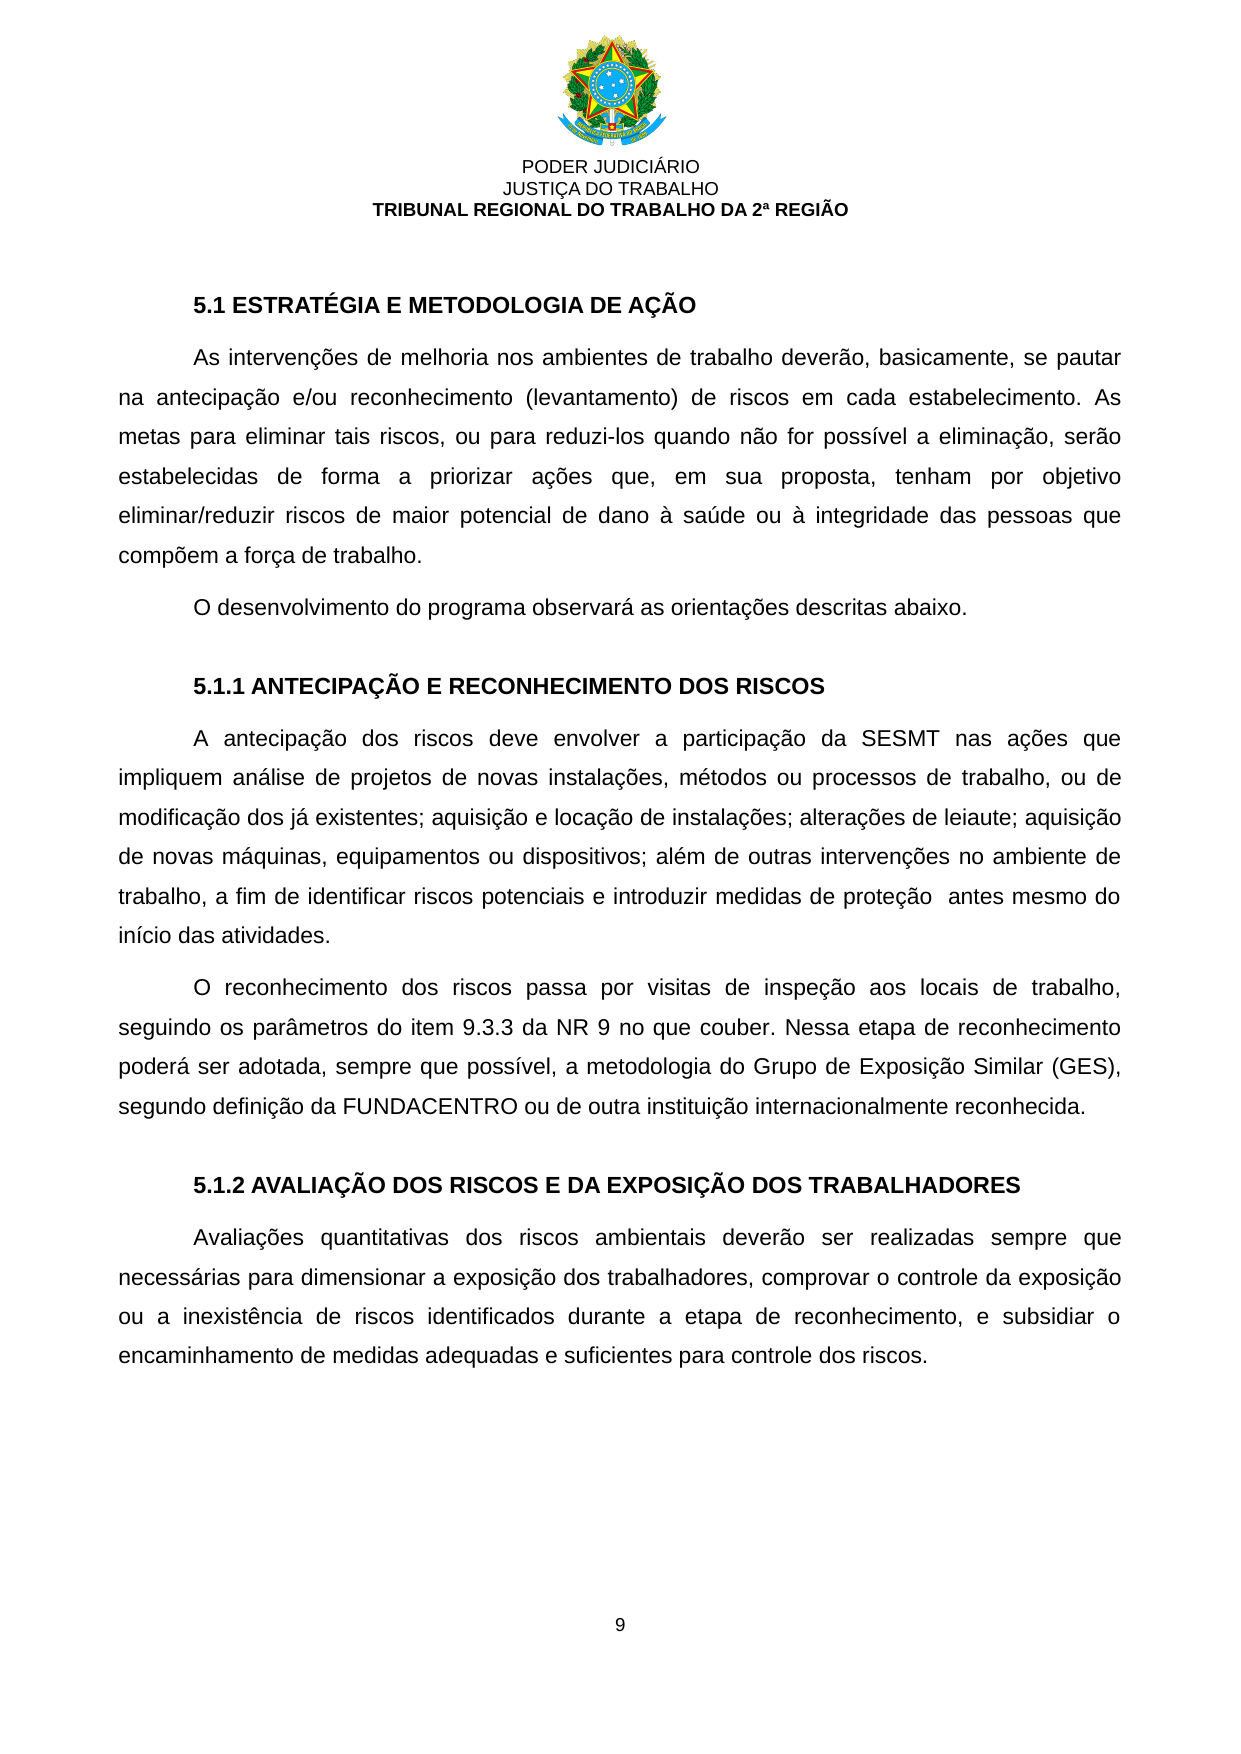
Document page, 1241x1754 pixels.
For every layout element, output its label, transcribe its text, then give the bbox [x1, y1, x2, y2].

text O reconhecimento dos riscos passa por visitas de inspeção aos locais de trabalho, seguindo os parâmetros do item 9.3.3 da NR 9 no que couber. Nessa etapa de reconhecimento poderá ser adotada, sempre que possível, a metodologia do Grupo de Exposição Similar (GES), segundo definição da FUNDACENTRO ou de outra instituição internacionalmente reconhecida. [118, 974, 1122, 1119]
subtitle 5.1.1 ANTECIPAÇÃO E RECONHECIMENTO DOS RISCOS [118, 672, 1122, 699]
subtitle 5.1.2 AVALIAÇÃO DOS RISCOS E DA EXPOSIÇÃO DOS TRABALHADORES [118, 1172, 1122, 1198]
text Avaliações quantitativas dos riscos ambientais deverão ser realizadas sempre que necessárias para dimensionar a exposição dos trabalhadores, comprovar o controle da exposição ou a inexistência de riscos identificados durante a etapa de reconhecimento, e subsidiar o encaminhamento de medidas adequadas e suficientes para controle dos riscos. [118, 1224, 1122, 1369]
text O desenvolvimento do programa observará as orientações descritas abaixo. [118, 593, 1122, 620]
subtitle 5.1 ESTRATÉGIA E METODOLOGIA DE AÇÃO [118, 292, 1122, 318]
text As intervenções de melhoria nos ambientes de trabalho deverão, basicamente, se pautar na antecipação e/ou reconhecimento (levantamento) de riscos em cada estabelecimento. As metas para eliminar tais riscos, ou para reduzi-los quando não for possível a eliminação, serão estabelecidas de forma a priorizar ações que, em sua proposta, tenham por objetivo eliminar/reduzir riscos de maior potencial de dano à saúde ou à integridade das pessoas que compõem a força de trabalho. [118, 344, 1122, 568]
text A antecipação dos riscos deve envolver a participação da SESMT nas ações que impliquem análise de projetos de novas instalações, métodos ou processos de trabalho, ou de modificação dos já existentes; aquisição e locação de instalações; alterações de leiaute; aquisição de novas máquinas, equipamentos ou dispositivos; além de outras intervenções no ambiente de trabalho, a fim de identificar riscos potenciais e introduzir medidas de proteção antes mesmo do início das atividades. [118, 725, 1122, 949]
